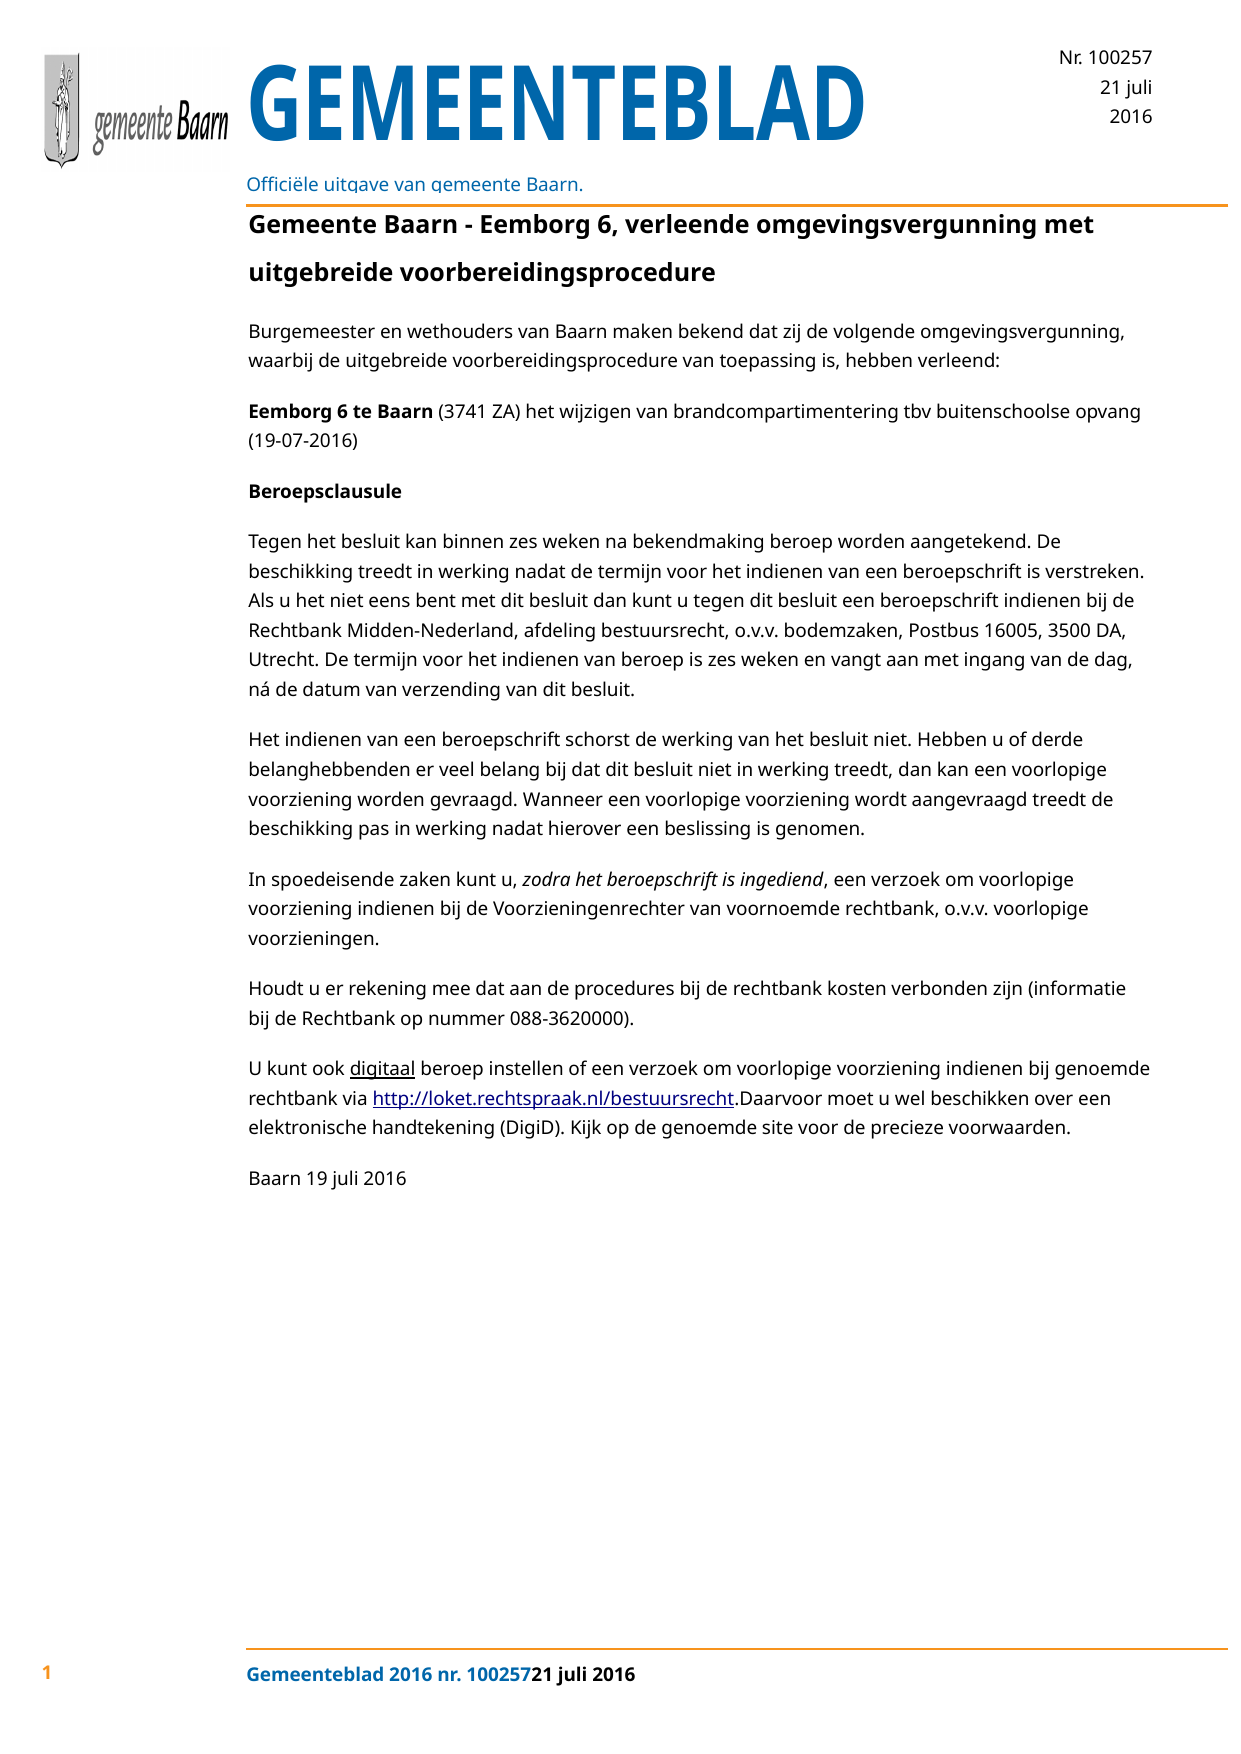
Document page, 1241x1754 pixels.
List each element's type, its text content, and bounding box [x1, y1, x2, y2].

picture [41, 47, 231, 172]
text Baarn 19 juli 2016 [248, 1165, 1152, 1191]
text Houdt u er rekening mee dat aan de procedures bij de rechtbank kosten verbonden zijn (informatie bij de Rechtbank op nummer 088-3620000). [248, 975, 1152, 1031]
text Gemeente Baarn - Eemborg 6, verleende omgevingsvergunning met uitgebreide voorbereidingsprocedure [248, 207, 1152, 288]
text Het indienen van een beroepschrift schorst de werking van het besluit niet. Hebben u of derde belanghebbenden er veel belang bij dat dit besluit niet in werking treedt, dan kan een voorlopige voorziening worden gevraagd. Wanneer een voorlopige voorziening wordt aangevraagd treedt de beschikking pas in werking nadat hierover een beslissing is genomen. [248, 727, 1152, 841]
text Beroepsclausule [248, 478, 1152, 504]
text Burgemeester en wethouders van Baarn maken bekend dat zij de volgende omgevingsvergunning, waarbij de uitgebreide voorbereidingsprocedure van toepassing is, hebben verleend: [248, 318, 1152, 373]
text In spoedeisende zaken kunt u, zodra het beroepschrift is ingediend, een verzoek om voorlopige voorziening indienen bij de Voorzieningenrechter van voornoemde rechtbank, o.v.v. voorlopige voorzieningen. [248, 866, 1152, 951]
text Tegen het besluit kan binnen zes weken na bekendmaking beroep worden aangetekend. De beschikking treedt in werking nadat de termijn voor het indienen van een beroepschrift is verstreken. Als u het niet eens bent met dit besluit dan kunt u tegen dit besluit een beroepschrift indienen bij de Rechtbank Midden-Nederland, afdeling bestuursrecht, o.v.v. bodemzaken, Postbus 16005, 3500 DA, Utrecht. De termijn voor het indienen van beroep is zes weken en vangt aan met ingang van de dag, ná de datum van verzending van dit besluit. [248, 528, 1152, 702]
text U kunt ook digitaal beroep instellen of een verzoek om voorlopige voorziening indienen bij genoemde rechtbank via http://loket.rechtspraak.nl/bestuursrecht.Daarvoor moet u wel beschikken over een elektronische handtekening (DigiD). Kijk op de genoemde site voor de precieze voorwaarden. [248, 1055, 1152, 1140]
text Eemborg 6 te Baarn (3741 ZA) het wijzigen van brandcompartimentering tbv buitenschoolse opvang (19-07-2016) [248, 398, 1152, 453]
